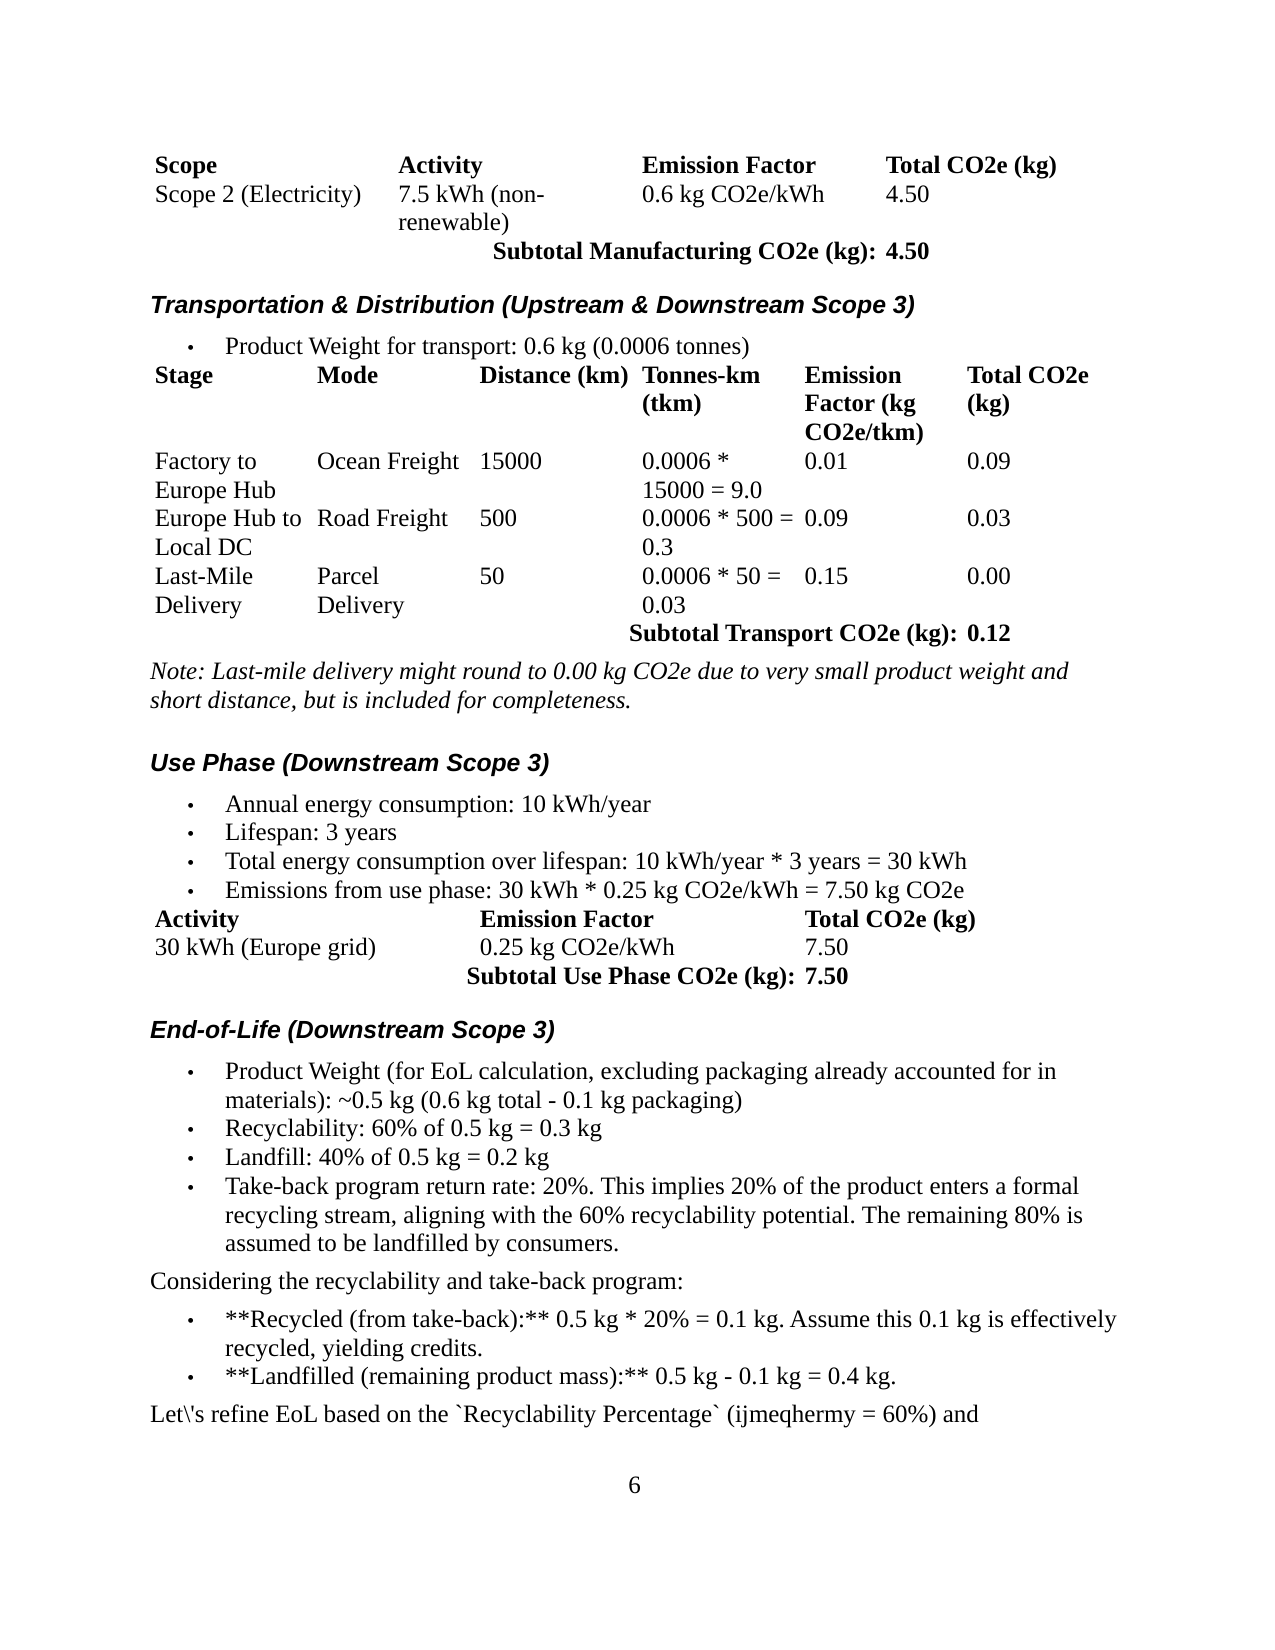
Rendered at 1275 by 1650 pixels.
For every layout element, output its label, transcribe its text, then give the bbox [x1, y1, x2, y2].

table_cell 500 [475, 504, 637, 561]
table_header Activity [150, 904, 475, 932]
list Annual energy consumption: 10 kWh/year [187, 789, 1125, 817]
table_cell Last-Mile Delivery [150, 561, 312, 618]
table_cell 0.03 [963, 504, 1125, 561]
table_cell Scope 2 (Electricity) [150, 179, 394, 236]
table_cell 0.01 [800, 446, 962, 503]
table_cell Ocean Freight [313, 446, 475, 503]
table_cell 0.0006 * 500 = 0.3 [638, 504, 800, 561]
table_header Emission Factor [475, 904, 800, 932]
table_header Scope [150, 150, 394, 179]
list Total energy consumption over lifespan: 10 kWh/year * 3 years = 30 kWh [187, 846, 1125, 875]
table_cell Subtotal Transport CO2e (kg): [150, 619, 962, 647]
table_cell 4.50 [881, 179, 1125, 236]
table_cell 50 [475, 561, 637, 618]
table_cell 15000 [475, 446, 637, 503]
table_cell 4.50 [881, 236, 1125, 265]
table_cell Road Freight [313, 504, 475, 561]
table_cell Subtotal Use Phase CO2e (kg): [150, 961, 800, 990]
list Recyclability: 60% of 0.5 kg = 0.3 kg [187, 1113, 1125, 1142]
table_header Mode [313, 360, 475, 446]
table_cell 0.12 [963, 619, 1125, 647]
table_cell 0.00 [963, 561, 1125, 618]
list Lifespan: 3 years [187, 817, 1125, 846]
table_cell Subtotal Manufacturing CO2e (kg): [150, 236, 881, 265]
table_cell Parcel Delivery [313, 561, 475, 618]
table_cell 0.6 kg CO2e/kWh [638, 179, 881, 236]
table_header Total CO2e (kg) [963, 360, 1125, 446]
table_header Emission Factor (kg CO2e/tkm) [800, 360, 962, 446]
table_cell 0.15 [800, 561, 962, 618]
table_cell 0.0006 * 50 = 0.03 [638, 561, 800, 618]
text Note: Last-mile delivery might round to 0.00 kg CO2e due to very small product weight and short distance, but is included for completeness. [150, 656, 1125, 714]
table_cell 0.25 kg CO2e/kWh [475, 933, 800, 961]
table_header Stage [150, 360, 312, 446]
table_header Total CO2e (kg) [881, 150, 1125, 179]
table_cell Europe Hub to Local DC [150, 504, 312, 561]
list **Landfilled (remaining product mass):** 0.5 kg - 0.1 kg = 0.4 kg. [187, 1361, 1125, 1390]
text Considering the recyclability and take-back program: [150, 1266, 1125, 1295]
table_header Total CO2e (kg) [800, 904, 1125, 932]
list Landfill: 40% of 0.5 kg = 0.2 kg [187, 1142, 1125, 1171]
table_header Activity [394, 150, 637, 179]
table_cell 0.09 [963, 446, 1125, 503]
table_cell 7.50 [800, 933, 1125, 961]
list **Recycled (from take-back):** 0.5 kg * 20% = 0.1 kg. Assume this 0.1 kg is effectively recycled, yielding credits. [187, 1304, 1125, 1361]
list Product Weight for transport: 0.6 kg (0.0006 tonnes) [187, 331, 1125, 360]
list Emissions from use phase: 30 kWh * 0.25 kg CO2e/kWh = 7.50 kg CO2e [187, 875, 1125, 904]
list Product Weight (for EoL calculation, excluding packaging already accounted for in materials): ~0.5 kg (0.6 kg total - 0.1 kg packaging) [187, 1056, 1125, 1113]
text Let\'s refine EoL based on the `Recyclability Percentage` (ijmeqhermy = 60%) and [150, 1399, 1125, 1428]
table_cell 30 kWh (Europe grid) [150, 933, 475, 961]
subtitle Transportation & Distribution (Upstream & Downstream Scope 3) [150, 290, 1125, 318]
subtitle Use Phase (Downstream Scope 3) [150, 748, 1125, 776]
table_cell 0.09 [800, 504, 962, 561]
subtitle End-of-Life (Downstream Scope 3) [150, 1015, 1125, 1043]
table_cell 7.5 kWh (non-renewable) [394, 179, 637, 236]
table_header Emission Factor [638, 150, 881, 179]
table_cell 7.50 [800, 961, 1125, 990]
table_cell 0.0006 * 15000 = 9.0 [638, 446, 800, 503]
list Take-back program return rate: 20%. This implies 20% of the product enters a formal recycling stream, aligning with the 60% recyclability potential. The remaining 80% is assumed to be landfilled by consumers. [187, 1171, 1125, 1257]
table_header Tonnes-km (tkm) [638, 360, 800, 446]
table_cell Factory to Europe Hub [150, 446, 312, 503]
table_header Distance (km) [475, 360, 637, 446]
